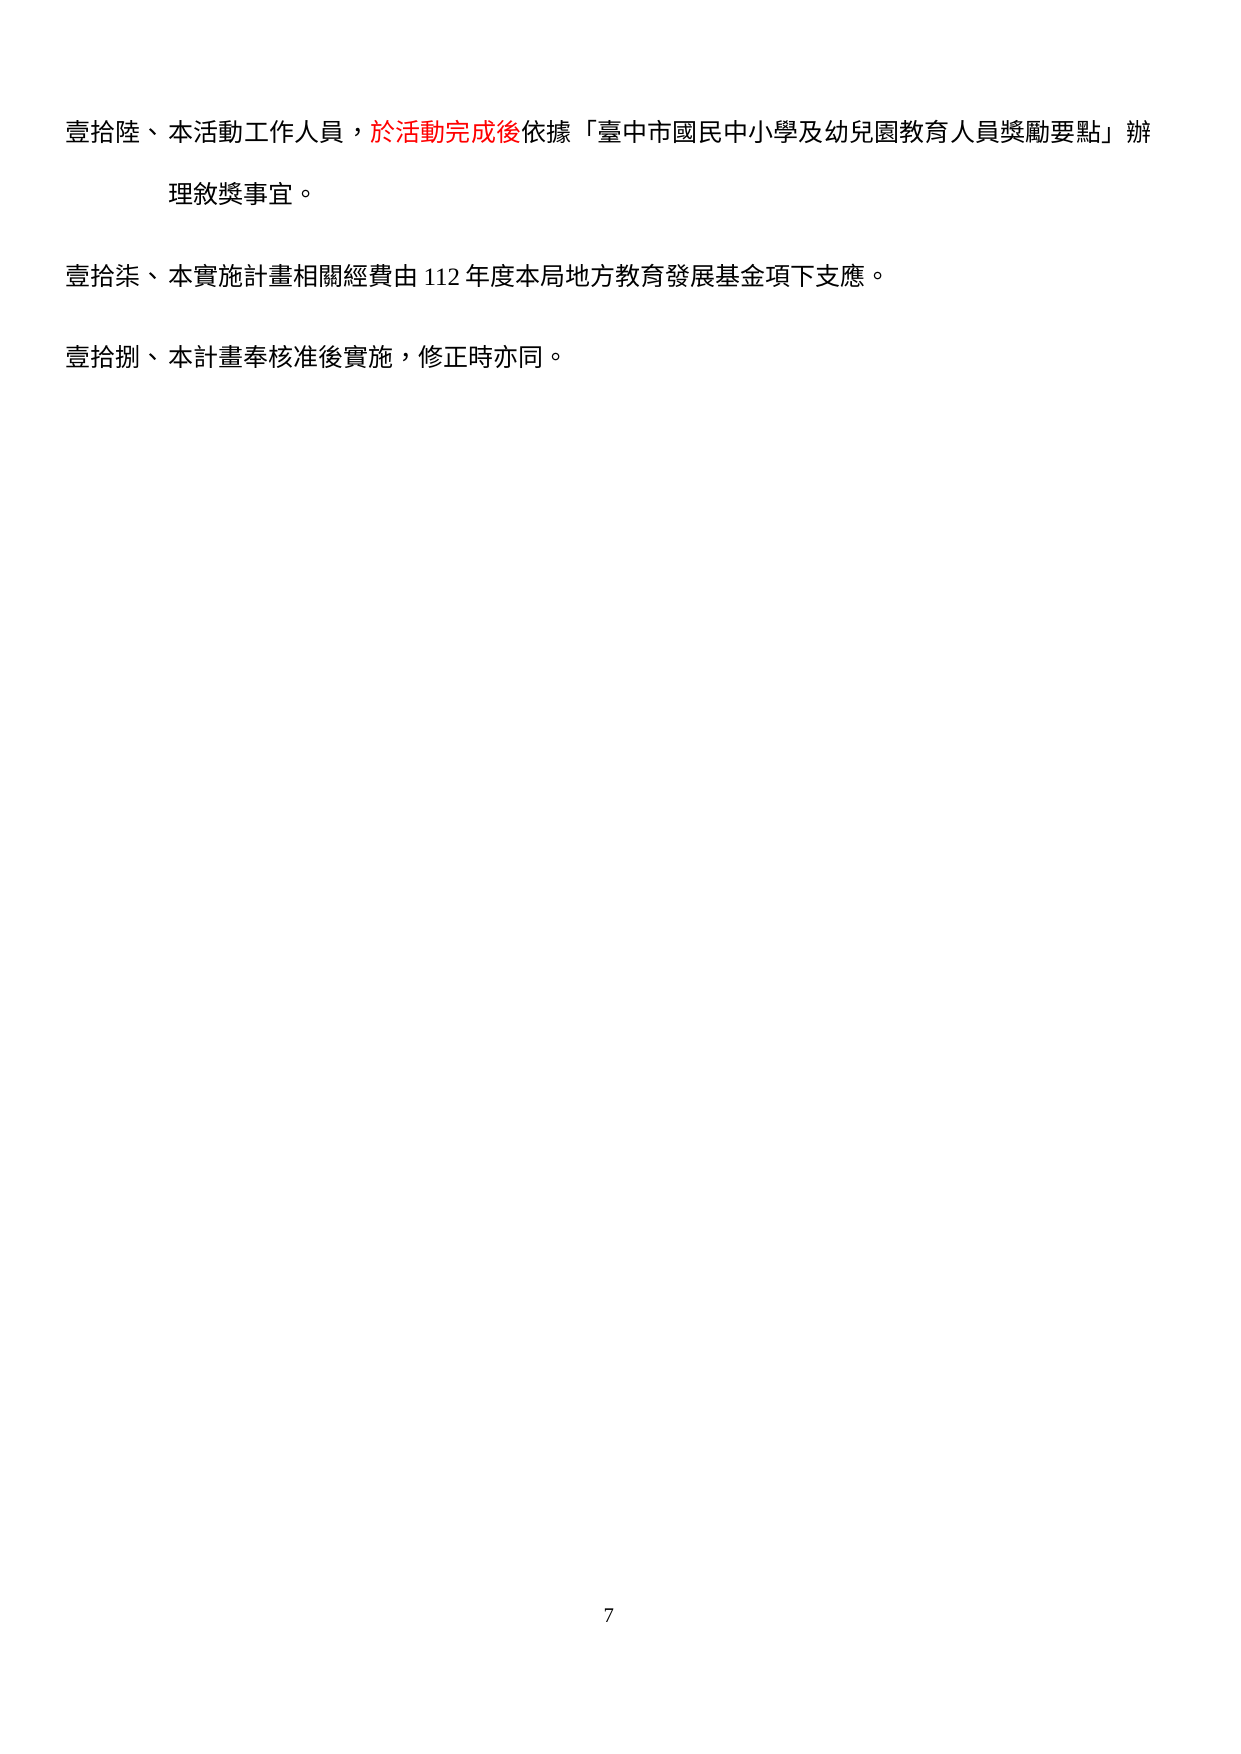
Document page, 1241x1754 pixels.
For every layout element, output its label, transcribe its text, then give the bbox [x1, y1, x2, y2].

list 本實施計畫相關經費由112年度本局地方教育發展基金項下支應。 [65, 232, 1152, 295]
list 本計畫奉核准後實施，修正時亦同。 [65, 314, 1152, 376]
list 本活動工作人員，於活動完成後依據「臺中市國民中小學及幼兒園教育人員獎勵要點」辦理敘獎事宜。 [65, 89, 1152, 214]
